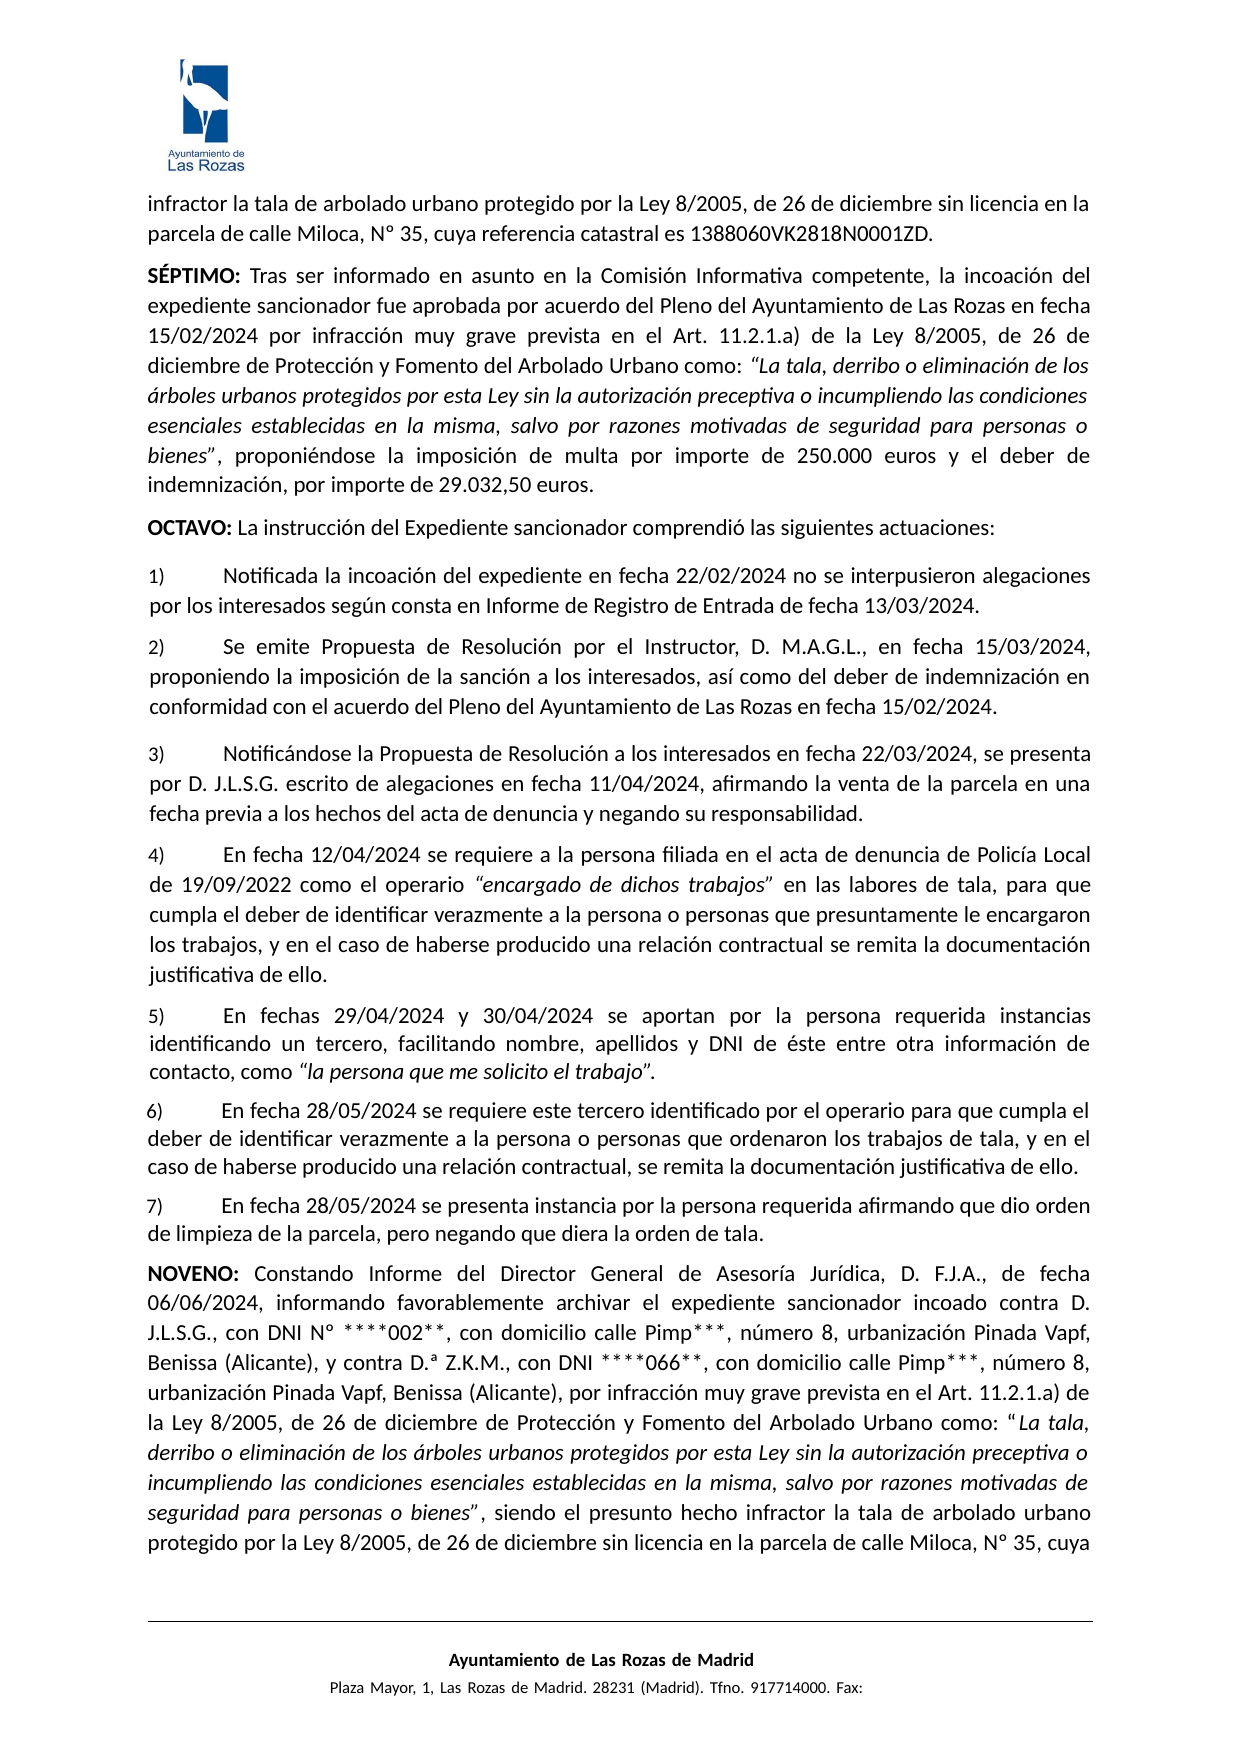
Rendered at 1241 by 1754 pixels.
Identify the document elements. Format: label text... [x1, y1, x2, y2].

list En fecha 28/05/2024 se presenta instancia por la persona requerida afirmando que dio orden de limpieza de la parcela, pero negando que diera la orden de tala. [146, 1191, 1092, 1247]
text SÉPTIMO: Tras ser informado en asunto en la Comisión Informativa competente, la incoación del expediente sancionador fue aprobada por acuerdo del Pleno del Ayuntamiento de Las Rozas en fecha 15/02/2024 por infracción muy grave prevista en el Art. 11.2.1.a) de la Ley 8/2005, de 26 de diciembre de Protección y Fomento del Arbolado Urbano como: “La tala, derribo o eliminación de los árboles urbanos protegidos por esta Ley sin la autorización preceptiva o incumpliendo las condiciones esenciales establecidas en la misma, salvo por razones motivadas de seguridad para personas o bienes”, proponiéndose la imposición de multa por importe de 250.000 euros y el deber de indemnización, por importe de 29.032,50 euros. [147, 261, 1092, 499]
list Se emite Propuesta de Resolución por el Instructor, D. M.A.G.L., en fecha 15/03/2024, proponiendo la imposición de la sanción a los interesados, así como del deber de indemnización en conformidad con el acuerdo del Pleno del Ayuntamiento de Las Rozas en fecha 15/02/2024. [148, 632, 1092, 720]
list Notificándose la Propuesta de Resolución a los interesados en fecha 22/03/2024, se presenta por D. J.L.S.G. escrito de alegaciones en fecha 11/04/2024, afirmando la venta de la parcela en una fecha previa a los hechos del acta de denuncia y negando su responsabilidad. [148, 739, 1092, 827]
list Notificada la incoación del expediente en fecha 22/02/2024 no se interpusieron alegaciones por los interesados según consta en Informe de Registro de Entrada de fecha 13/03/2024. [148, 561, 1092, 619]
text infractor la tala de arbolado urbano protegido por la Ley 8/2005, de 26 de diciembre sin licencia en la parcela de calle Miloca, Nº 35, cuya referencia catastral es 1388060VK2818N0001ZD. [147, 189, 1092, 247]
list En fecha 12/04/2024 se requiere a la persona filiada en el acta de denuncia de Policía Local de 19/09/2022 como el operario “encargado de dichos trabajos” en las labores de tala, para que cumpla el deber de identificar verazmente a la persona o personas que presuntamente le encargaron los trabajos, y en el caso de haberse producido una relación contractual se remita la documentación justificativa de ello. [148, 840, 1092, 988]
text OCTAVO: La instrucción del Expediente sancionador comprendió las siguientes actuaciones: [147, 513, 1092, 541]
text NOVENO: Constando Informe del Director General de Asesoría Jurídica, D. F.J.A., de fecha 06/06/2024, informando favorablemente archivar el expediente sancionador incoado contra D. J.L.S.G., con DNI Nº ****002**, con domicilio calle Pimp***, número 8, urbanización Pinada Vapf, Benissa (Alicante), y contra D.ª Z.K.M., con DNI ****066**, con domicilio calle Pimp***, número 8, urbanización Pinada Vapf, Benissa (Alicante), por infracción muy grave prevista en el Art. 11.2.1.a) de la Ley 8/2005, de 26 de diciembre de Protección y Fomento del Arbolado Urbano como: “La tala, derribo o eliminación de los árboles urbanos protegidos por esta Ley sin la autorización preceptiva o incumpliendo las condiciones esenciales establecidas en la misma, salvo por razones motivadas de seguridad para personas o bienes”, siendo el presunto hecho infractor la tala de arbolado urbano protegido por la Ley 8/2005, de 26 de diciembre sin licencia en la parcela de calle Miloca, Nº 35, cuya [147, 1259, 1092, 1556]
list En fecha 28/05/2024 se requiere este tercero identificado por el operario para que cumpla el deber de identificar verazmente a la persona o personas que ordenaron los trabajos de tala, y en el caso de haberse producido una relación contractual, se remita la documentación justificativa de ello. [146, 1096, 1092, 1180]
list En fechas 29/04/2024 y 30/04/2024 se aportan por la persona requerida instancias identificando un tercero, facilitando nombre, apellidos y DNI de éste entre otra información de contacto, como “la persona que me solicito el trabajo”. [148, 1001, 1092, 1085]
